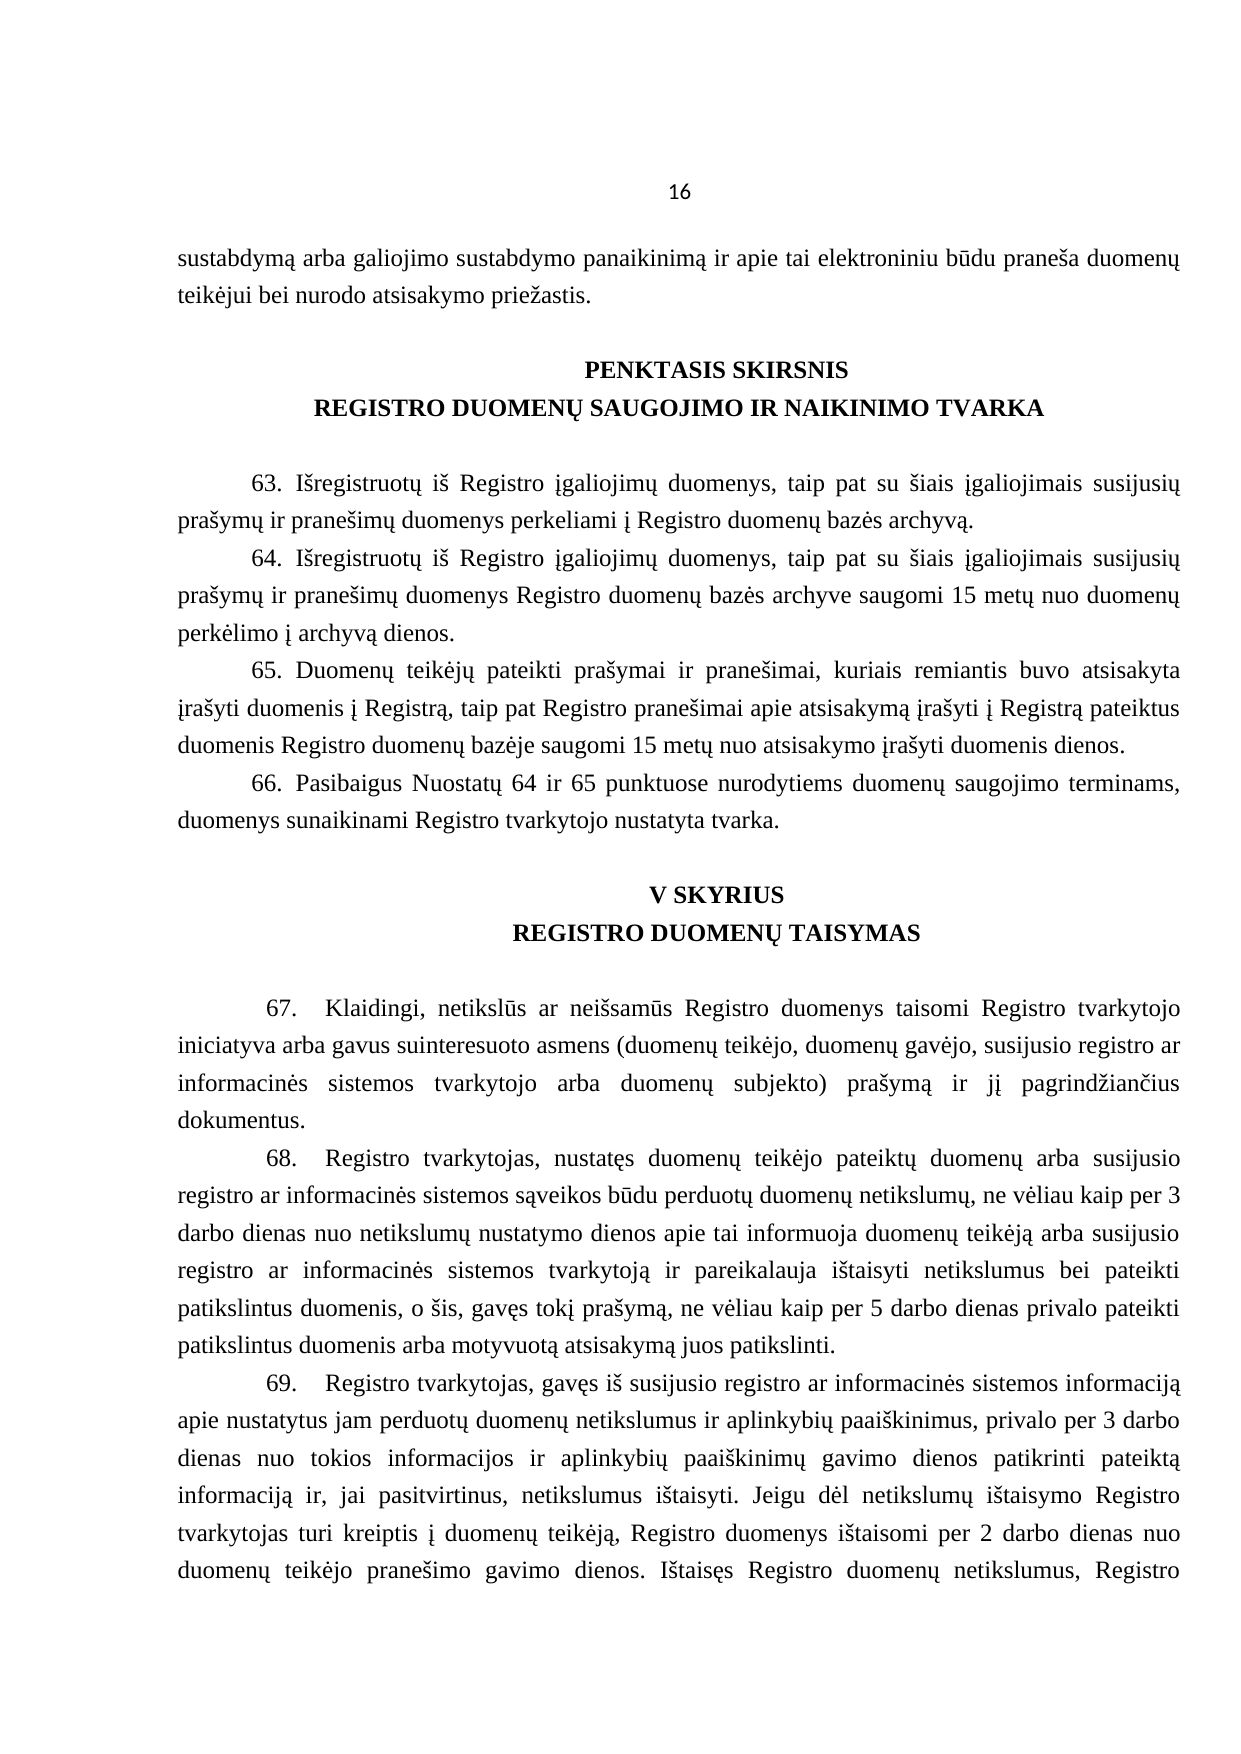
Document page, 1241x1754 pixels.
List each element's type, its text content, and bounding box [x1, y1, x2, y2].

text 63. Išregistruotų iš Registro įgaliojimų duomenys, taip pat su šiais įgaliojimais susijusių prašymų ir pranešimų duomenys perkeliami į Registro duomenų bazės archyvą. [177, 459, 1181, 534]
text REGISTRO DUOMENŲ SAUGOJIMO IR NAIKINIMO TVARKA [177, 384, 1181, 421]
text PENKTASIS SKIRSNIS [252, 346, 1181, 384]
text 65. Duomenų teikėjų pateikti prašymai ir pranešimai, kuriais remiantis buvo atsisakyta įrašyti duomenis į Registrą, taip pat Registro pranešimai apie atsisakymą įrašyti į Registrą pateiktus duomenis Registro duomenų bazėje saugomi 15 metų nuo atsisakymo įrašyti duomenis dienos. [177, 646, 1181, 759]
text sustabdymą arba galiojimo sustabdymo panaikinimą ir apie tai elektroniniu būdu praneša duomenų teikėjui bei nurodo atsisakymo priežastis. [177, 234, 1181, 309]
text 67. Klaidingi, netikslūs ar neišsamūs Registro duomenys taisomi Registro tvarkytojo iniciatyva arba gavus suinteresuoto asmens (duomenų teikėjo, duomenų gavėjo, susijusio registro ar informacinės sistemos tvarkytojo arba duomenų subjekto) prašymą ir jį pagrindžiančius dokumentus. [177, 984, 1181, 1134]
text 69. Registro tvarkytojas, gavęs iš susijusio registro ar informacinės sistemos informaciją apie nustatytus jam perduotų duomenų netikslumus ir aplinkybių paaiškinimus, privalo per 3 darbo dienas nuo tokios informacijos ir aplinkybių paaiškinimų gavimo dienos patikrinti pateiktą informaciją ir, jai pasitvirtinus, netikslumus ištaisyti. Jeigu dėl netikslumų ištaisymo Registro tvarkytojas turi kreiptis į duomenų teikėją, Registro duomenys ištaisomi per 2 darbo dienas nuo duomenų teikėjo pranešimo gavimo dienos. Ištaisęs Registro duomenų netikslumus, Registro [177, 1359, 1181, 1584]
text V SKYRIUS [177, 871, 1181, 909]
text 66. Pasibaigus Nuostatų 64 ir 65 punktuose nurodytiems duomenų saugojimo terminams, duomenys sunaikinami Registro tvarkytojo nustatyta tvarka. [177, 759, 1181, 834]
text 68. Registro tvarkytojas, nustatęs duomenų teikėjo pateiktų duomenų arba susijusio registro ar informacinės sistemos sąveikos būdu perduotų duomenų netikslumų, ne vėliau kaip per 3 darbo dienas nuo netikslumų nustatymo dienos apie tai informuoja duomenų teikėją arba susijusio registro ar informacinės sistemos tvarkytoją ir pareikalauja ištaisyti netikslumus bei pateikti patikslintus duomenis, o šis, gavęs tokį prašymą, ne vėliau kaip per 5 darbo dienas privalo pateikti patikslintus duomenis arba motyvuotą atsisakymą juos patikslinti. [177, 1134, 1181, 1359]
text REGISTRO DUOMENŲ TAISYMAS [177, 909, 1181, 946]
text 64. Išregistruotų iš Registro įgaliojimų duomenys, taip pat su šiais įgaliojimais susijusių prašymų ir pranešimų duomenys Registro duomenų bazės archyve saugomi 15 metų nuo duomenų perkėlimo į archyvą dienos. [177, 534, 1181, 646]
